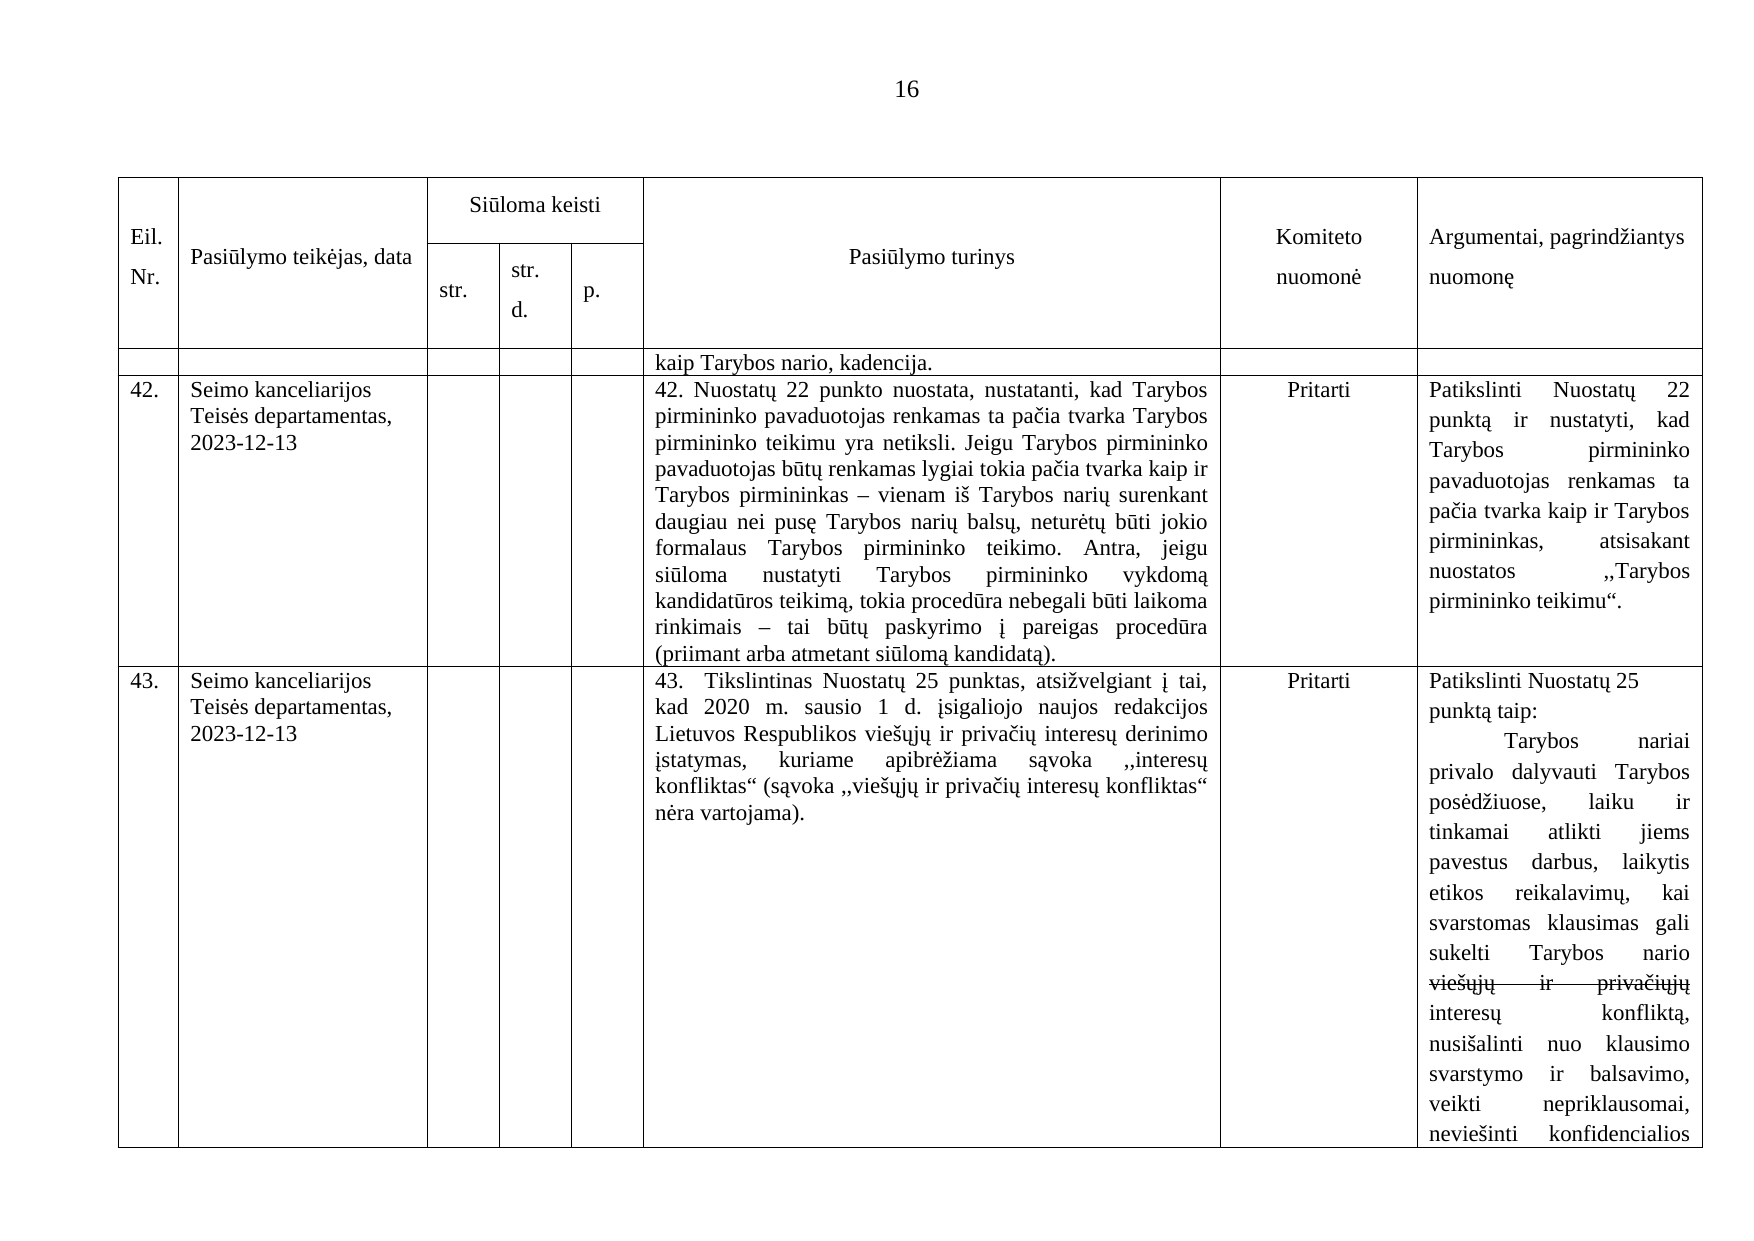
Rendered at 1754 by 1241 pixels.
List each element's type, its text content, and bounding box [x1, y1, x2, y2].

table_cell kaip Tarybos nario, kadencija. [644, 349, 1220, 375]
table_header Pasiūlymo turinys [644, 178, 1220, 348]
table_header Eil. Nr. [119, 178, 178, 348]
table_cell Seimo kanceliarijos Teisės departamentas, 2023-12-13 [179, 667, 427, 1147]
table_cell 42. [119, 376, 178, 666]
table_cell p. [572, 244, 643, 348]
table_cell [119, 349, 178, 375]
table_header Pasiūlymo teikėjas, data [179, 178, 427, 348]
table_cell [1418, 349, 1702, 375]
table_cell [572, 376, 643, 666]
table_cell Seimo kanceliarijos Teisės departamentas, 2023-12-13 [179, 376, 427, 666]
table_cell 43. [119, 667, 178, 1147]
table_cell Pritarti [1221, 667, 1417, 1147]
table_cell [572, 667, 643, 1147]
table_cell str. d. [500, 244, 571, 348]
table_cell [500, 376, 571, 666]
table_cell [1221, 349, 1417, 375]
table_header Argumentai, pagrindžiantys nuomonę [1418, 178, 1702, 348]
table_cell [428, 667, 499, 1147]
table_cell Patikslinti Nuostatų 25 punktą taip: Tarybos nariai privalo dalyvauti Tarybos posėdžiuose, laiku ir tinkamai atlikti jiems pavestus darbus, laikytis etikos reikalavimų, kai svarstomas klausimas gali sukelti Tarybos nario viešųjų ir privačiųjų interesų konfliktą, nusišalinti nuo klausimo svarstymo ir balsavimo, veikti nepriklausomai, neviešinti konfidencialios [1418, 667, 1702, 1147]
table_cell [428, 376, 499, 666]
table_cell [179, 349, 427, 375]
table_cell 42. Nuostatų 22 punkto nuostata, nustatanti, kad Tarybos pirmininko pavaduotojas renkamas ta pačia tvarka Tarybos pirmininko teikimu yra netiksli. Jeigu Tarybos pirmininko pavaduotojas būtų renkamas lygiai tokia pačia tvarka kaip ir Tarybos pirmininkas – vienam iš Tarybos narių surenkant daugiau nei pusę Tarybos narių balsų, neturėtų būti jokio formalaus Tarybos pirmininko teikimo. Antra, jeigu siūloma nustatyti Tarybos pirmininko vykdomą kandidatūros teikimą, tokia procedūra nebegali būti laikoma rinkimais – tai būtų paskyrimo į pareigas procedūra (priimant arba atmetant siūlomą kandidatą). [644, 376, 1220, 666]
table_cell Patikslinti Nuostatų 22 punktą ir nustatyti, kad Tarybos pirmininko pavaduotojas renkamas ta pačia tvarka kaip ir Tarybos pirmininkas, atsisakant nuostatos ,,Tarybos pirmininko teikimu“. [1418, 376, 1702, 666]
table_cell 43. Tikslintinas Nuostatų 25 punktas, atsižvelgiant į tai, kad 2020 m. sausio 1 d. įsigaliojo naujos redakcijos Lietuvos Respublikos viešųjų ir privačių interesų derinimo įstatymas, kuriame apibrėžiama sąvoka ,,interesų konfliktas“ (sąvoka ,,viešųjų ir privačių interesų konfliktas“ nėra vartojama). [644, 667, 1220, 1147]
table_cell [428, 349, 499, 375]
table_cell [500, 667, 571, 1147]
table_cell [500, 349, 571, 375]
table_cell Pritarti [1221, 376, 1417, 666]
table_cell [572, 349, 643, 375]
table_header Komiteto nuomonė [1221, 178, 1417, 348]
table_cell str. [428, 244, 499, 348]
table_header Siūloma keisti [428, 178, 643, 243]
